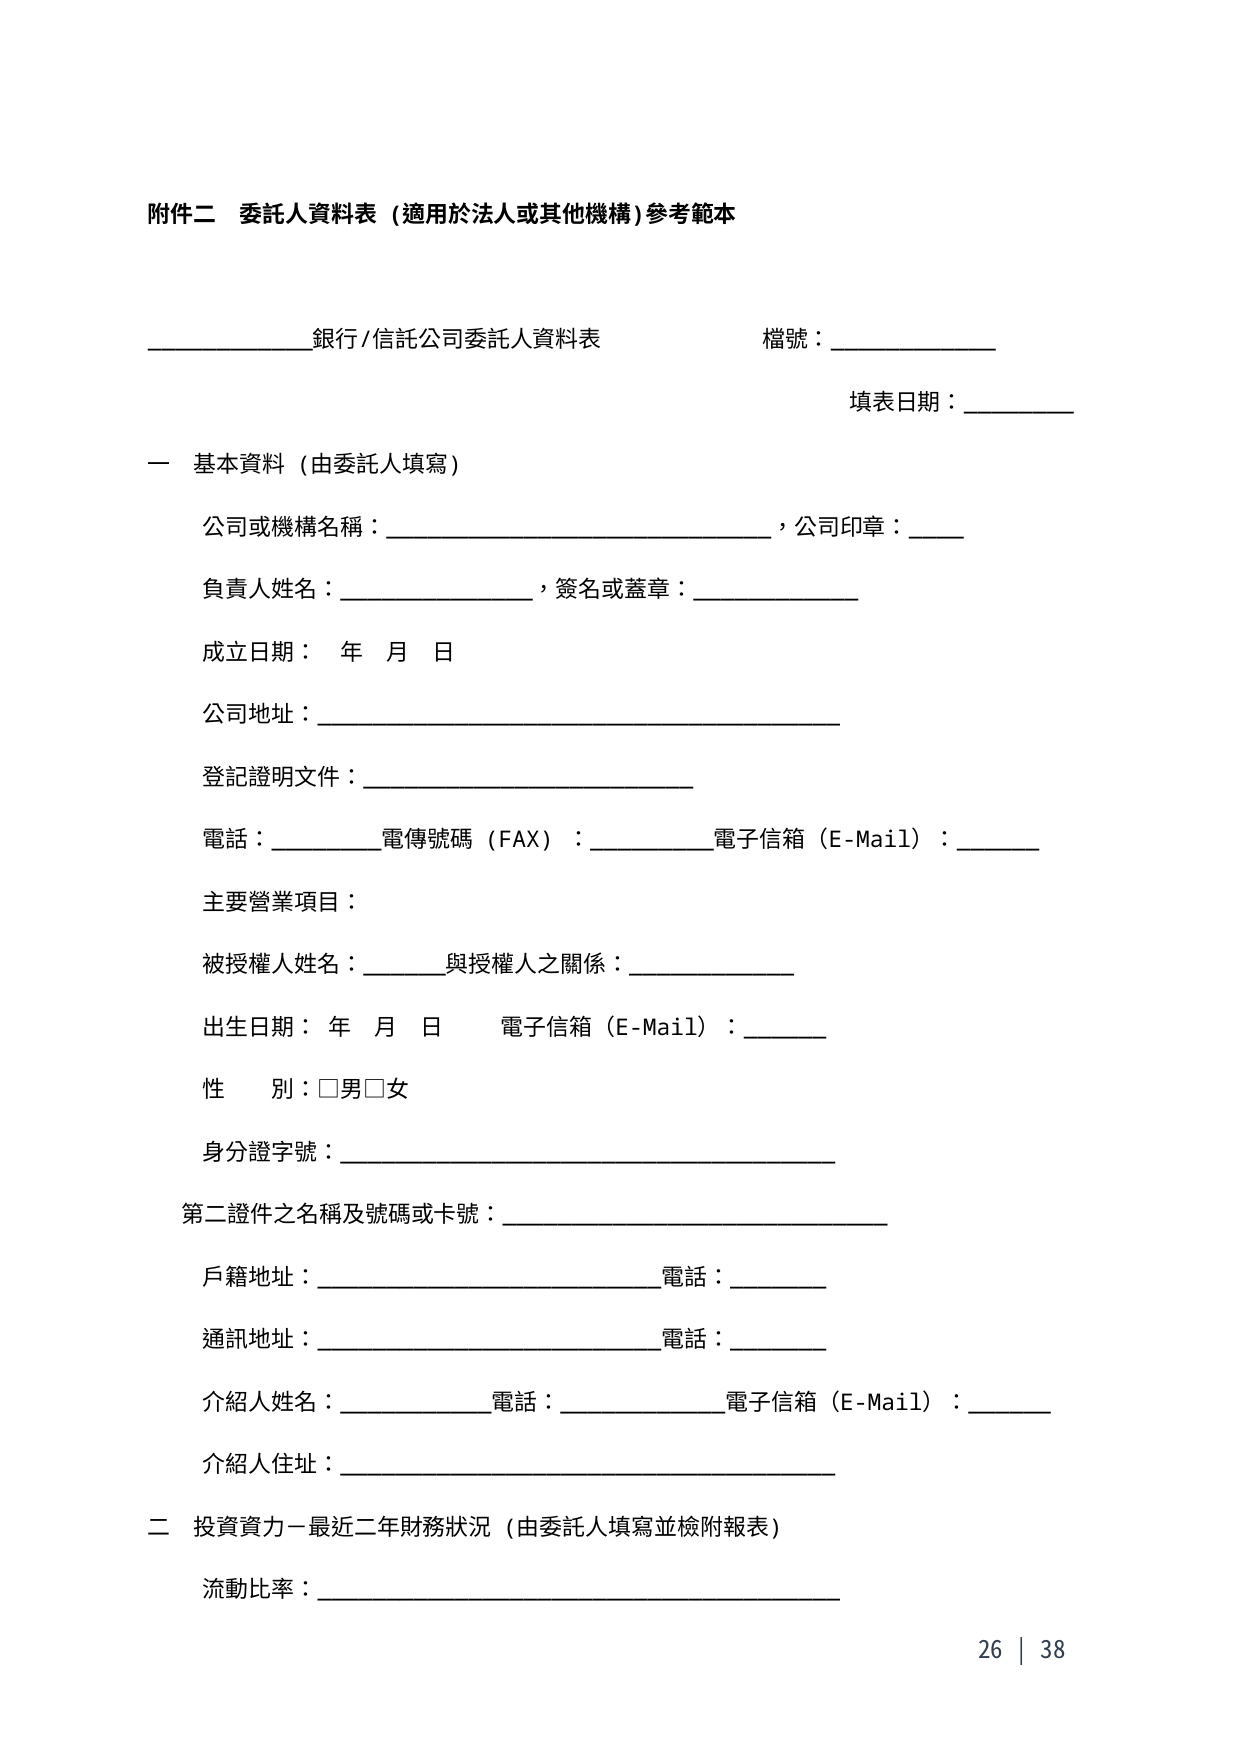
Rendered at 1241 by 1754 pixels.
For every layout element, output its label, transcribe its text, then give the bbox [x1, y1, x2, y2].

text 附件二 委託人資料表 (適用於法人或其他機構)參考範本 [148, 171, 1092, 234]
text 第二證件之名稱及號碼或卡號：____________________________ [182, 1171, 1092, 1234]
text 戶籍地址：_________________________電話：_______ [148, 1234, 1092, 1296]
text 填表日期：________ [148, 359, 1092, 421]
text 通訊地址：_________________________電話：_______ [148, 1296, 1092, 1359]
text 登記證明文件：________________________ [148, 734, 1092, 796]
text 電話：________電傳號碼 (FAX) ：_________電子信箱（E-Mail）：______ [148, 796, 1092, 859]
text 介紹人姓名：___________電話：____________電子信箱（E-Mail）：______ [148, 1359, 1092, 1421]
text 流動比率：______________________________________ [148, 1546, 1092, 1609]
text 身分證字號：____________________________________ [148, 1109, 1092, 1171]
text 主要營業項目： [148, 859, 1092, 921]
text 二 投資資力－最近二年財務狀況 (由委託人填寫並檢附報表) [148, 1484, 1092, 1546]
text 介紹人住址：____________________________________ [148, 1421, 1092, 1484]
text 公司或機構名稱：____________________________，公司印章：____ [148, 484, 1092, 546]
text 公司地址：______________________________________ [148, 671, 1092, 734]
text 出生日期： 年 月 日 電子信箱（E-Mail）：______ [148, 984, 1092, 1046]
text 被授權人姓名：______與授權人之關係：____________ [148, 921, 1092, 984]
text 性 別：□男□女 [148, 1046, 1092, 1109]
text 成立日期： 年 月 日 [148, 609, 1092, 671]
text ____________銀行/信託公司委託人資料表 檔號：____________ [148, 296, 1092, 359]
text 一 基本資料 (由委託人填寫) [148, 421, 1092, 484]
text 負責人姓名：______________，簽名或蓋章：____________ [148, 546, 1092, 609]
